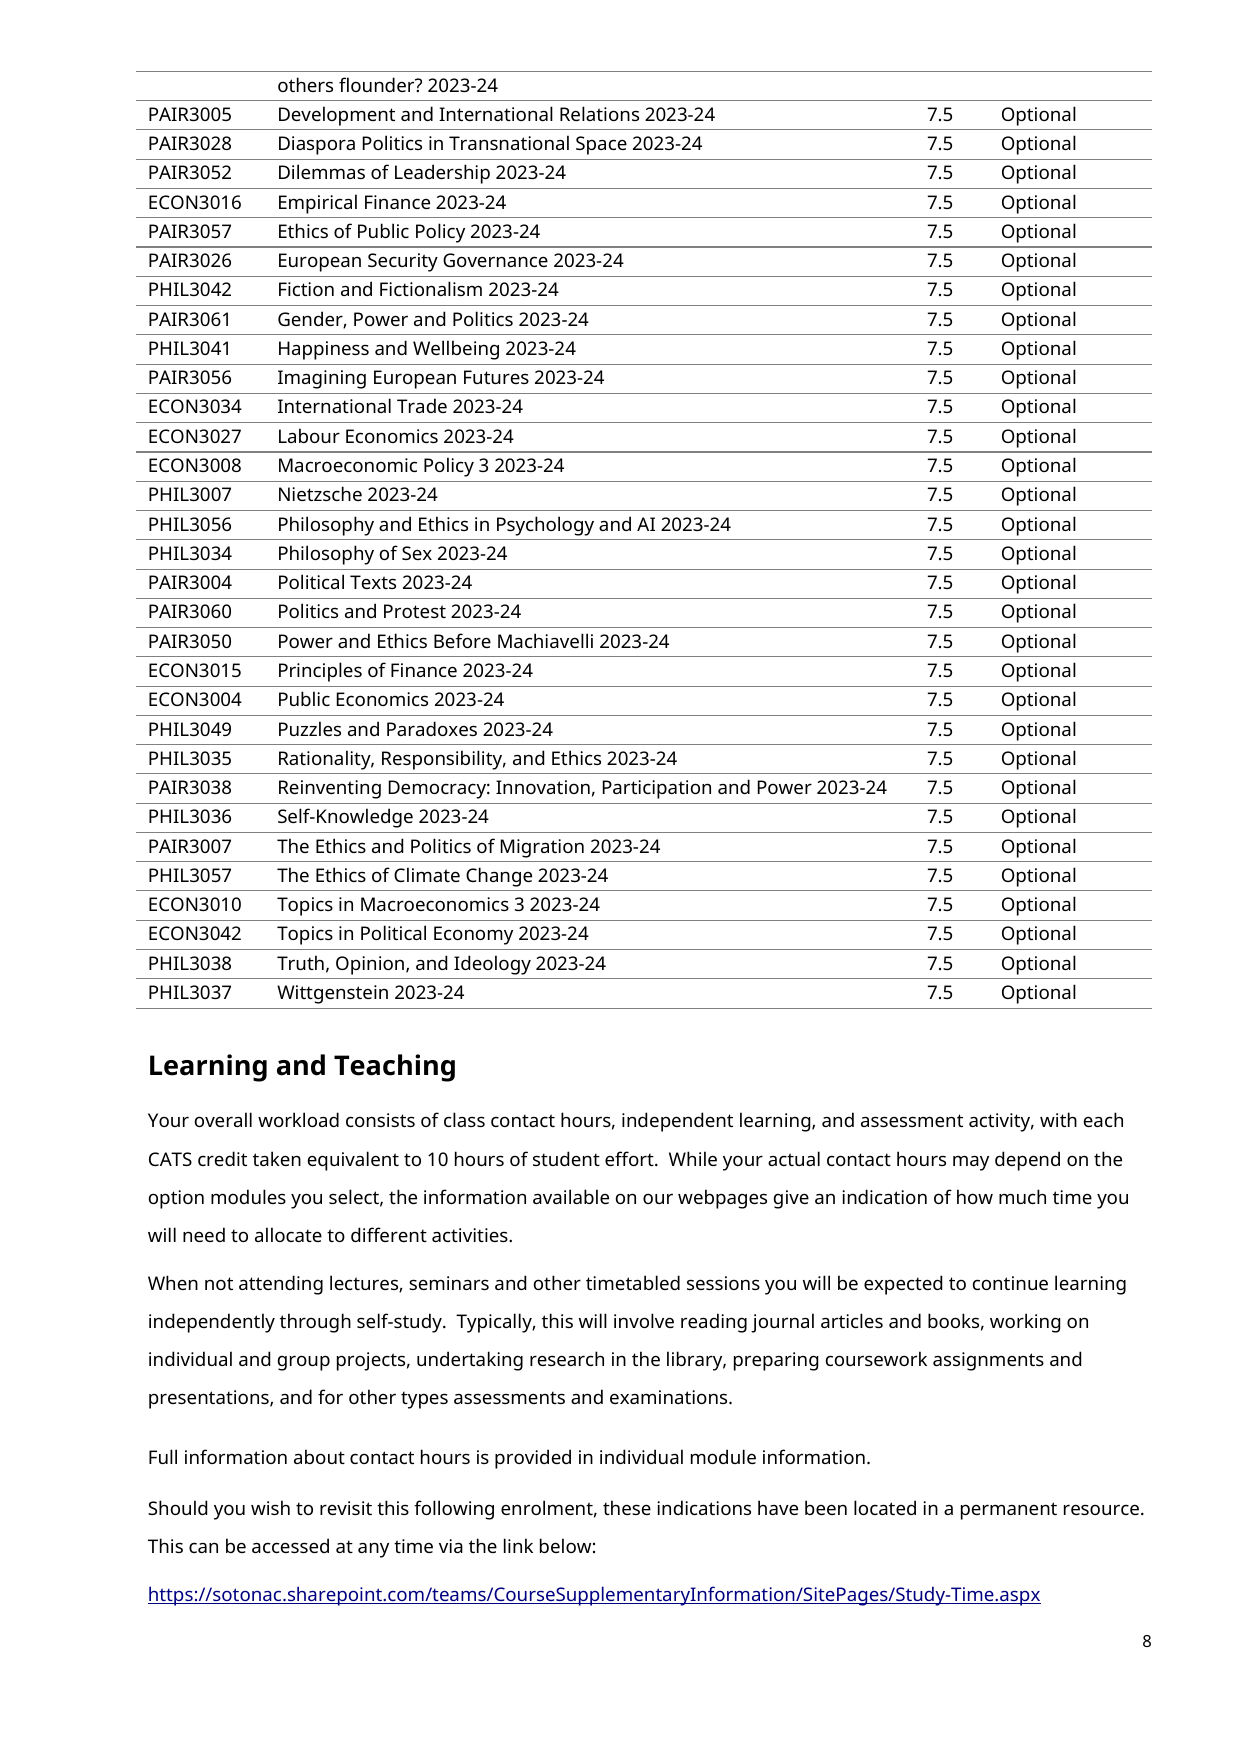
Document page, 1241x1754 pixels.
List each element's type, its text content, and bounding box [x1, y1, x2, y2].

table_cell [916, 72, 989, 100]
table_cell 7.5 [916, 950, 989, 978]
table_cell ECON3015 [136, 657, 266, 686]
table_cell 7.5 [916, 101, 989, 129]
table_cell The Ethics of Climate Change 2023-24 [266, 862, 916, 890]
table_cell 7.5 [916, 979, 989, 1007]
table_cell Ethics of Public Policy 2023-24 [266, 218, 916, 246]
table_cell 7.5 [916, 599, 989, 627]
table_cell 7.5 [916, 687, 989, 715]
table_cell Optional [989, 423, 1152, 451]
text Your overall workload consists of class contact hours, independent learning, and assessment activity, with each CATS credit taken equivalent to 10 hours of student effort. While your actual contact hours may depend on the option modules you select, the information available on our webpages give an indication of how much time you will need to allocate to different activities. [148, 1108, 1152, 1248]
table_cell Optional [989, 599, 1152, 627]
table_cell PAIR3004 [136, 570, 266, 598]
table_cell Optional [989, 160, 1152, 188]
table_cell Optional [989, 950, 1152, 978]
table_cell PHIL3037 [136, 979, 266, 1007]
table_cell 7.5 [916, 423, 989, 451]
table_cell Politics and Protest 2023-24 [266, 599, 916, 627]
table_cell PAIR3026 [136, 248, 266, 276]
table_cell Optional [989, 277, 1152, 305]
table_cell [989, 72, 1152, 100]
table_cell Philosophy of Sex 2023-24 [266, 540, 916, 568]
table_cell Optional [989, 248, 1152, 276]
table_cell PHIL3042 [136, 277, 266, 305]
table_cell 7.5 [916, 804, 989, 832]
table_cell Optional [989, 804, 1152, 832]
table_cell ECON3016 [136, 189, 266, 217]
table_cell Optional [989, 306, 1152, 334]
table_cell Gender, Power and Politics 2023-24 [266, 306, 916, 334]
table_cell PHIL3038 [136, 950, 266, 978]
subtitle Learning and Teaching [148, 1046, 1152, 1083]
table_cell 7.5 [916, 394, 989, 422]
table_cell 7.5 [916, 453, 989, 481]
table_cell Truth, Opinion, and Ideology 2023-24 [266, 950, 916, 978]
table_cell Public Economics 2023-24 [266, 687, 916, 715]
table_cell 7.5 [916, 540, 989, 568]
table_cell PHIL3034 [136, 540, 266, 568]
table_cell Optional [989, 774, 1152, 803]
table_cell Optional [989, 687, 1152, 715]
table_cell PHIL3036 [136, 804, 266, 832]
table_cell Puzzles and Paradoxes 2023-24 [266, 716, 916, 744]
table_cell PHIL3056 [136, 511, 266, 539]
table_cell PAIR3028 [136, 130, 266, 159]
table_cell Happiness and Wellbeing 2023-24 [266, 335, 916, 363]
table_cell PAIR3005 [136, 101, 266, 129]
table_cell 7.5 [916, 774, 989, 803]
table_cell Optional [989, 833, 1152, 861]
table_cell PHIL3035 [136, 745, 266, 773]
table_cell Political Texts 2023-24 [266, 570, 916, 598]
table_cell 7.5 [916, 628, 989, 656]
table_cell Optional [989, 540, 1152, 568]
table_cell Optional [989, 921, 1152, 949]
table_cell 7.5 [916, 511, 989, 539]
table_cell PAIR3038 [136, 774, 266, 803]
table_cell PAIR3061 [136, 306, 266, 334]
table_cell Macroeconomic Policy 3 2023-24 [266, 453, 916, 481]
table_cell Wittgenstein 2023-24 [266, 979, 916, 1007]
table_cell ECON3042 [136, 921, 266, 949]
table_cell Imagining European Futures 2023-24 [266, 365, 916, 393]
table_cell Optional [989, 745, 1152, 773]
table_cell ECON3010 [136, 891, 266, 920]
table_cell ECON3027 [136, 423, 266, 451]
table_cell 7.5 [916, 189, 989, 217]
table_cell 7.5 [916, 306, 989, 334]
table_cell 7.5 [916, 277, 989, 305]
table_cell 7.5 [916, 218, 989, 246]
table_cell Optional [989, 365, 1152, 393]
table_cell Philosophy and Ethics in Psychology and AI 2023-24 [266, 511, 916, 539]
table_cell Diaspora Politics in Transnational Space 2023-24 [266, 130, 916, 159]
table_cell Optional [989, 511, 1152, 539]
table_cell 7.5 [916, 862, 989, 890]
text Should you wish to revisit this following enrolment, these indications have been located in a permanent resource. This can be accessed at any time via the link below: [148, 1495, 1152, 1559]
table_cell Fiction and Fictionalism 2023-24 [266, 277, 916, 305]
table_cell PAIR3056 [136, 365, 266, 393]
table_cell PHIL3057 [136, 862, 266, 890]
table_cell 7.5 [916, 657, 989, 686]
table_cell ECON3034 [136, 394, 266, 422]
table_cell Rationality, Responsibility, and Ethics 2023-24 [266, 745, 916, 773]
table_cell The Ethics and Politics of Migration 2023-24 [266, 833, 916, 861]
table_cell Optional [989, 628, 1152, 656]
table_cell Self-Knowledge 2023-24 [266, 804, 916, 832]
table_cell PHIL3049 [136, 716, 266, 744]
table_cell Optional [989, 453, 1152, 481]
table_cell PAIR3007 [136, 833, 266, 861]
table_cell PAIR3050 [136, 628, 266, 656]
table_cell Topics in Political Economy 2023-24 [266, 921, 916, 949]
table_cell Optional [989, 979, 1152, 1007]
table_cell 7.5 [916, 745, 989, 773]
table_cell 7.5 [916, 248, 989, 276]
table_cell Optional [989, 394, 1152, 422]
table_cell 7.5 [916, 891, 989, 920]
table_cell PHIL3041 [136, 335, 266, 363]
table_cell 7.5 [916, 335, 989, 363]
table_cell 7.5 [916, 160, 989, 188]
table_cell PHIL3007 [136, 482, 266, 510]
table_cell Principles of Finance 2023-24 [266, 657, 916, 686]
table_cell International Trade 2023-24 [266, 394, 916, 422]
table_cell ECON3004 [136, 687, 266, 715]
table_cell Optional [989, 570, 1152, 598]
table_cell Reinventing Democracy: Innovation, Participation and Power 2023-24 [266, 774, 916, 803]
table_cell Optional [989, 101, 1152, 129]
table_cell Dilemmas of Leadership 2023-24 [266, 160, 916, 188]
table_cell Optional [989, 335, 1152, 363]
table_cell Optional [989, 130, 1152, 159]
table_cell 7.5 [916, 921, 989, 949]
table_cell Optional [989, 716, 1152, 744]
table_cell Optional [989, 482, 1152, 510]
table_cell Optional [989, 862, 1152, 890]
table_cell PAIR3057 [136, 218, 266, 246]
table_cell 7.5 [916, 716, 989, 744]
table_cell 7.5 [916, 570, 989, 598]
text When not attending lectures, seminars and other timetabled sessions you will be expected to continue learning independently through self-study. Typically, this will involve reading journal articles and books, working on individual and group projects, undertaking research in the library, preparing coursework assignments and presentations, and for other types assessments and examinations. [148, 1270, 1152, 1410]
table_cell Optional [989, 218, 1152, 246]
text https://sotonac.sharepoint.com/teams/CourseSupplementaryInformation/SitePages/Study-Time.aspx [148, 1581, 1152, 1607]
table_cell PAIR3052 [136, 160, 266, 188]
table_cell Optional [989, 891, 1152, 920]
table_cell [136, 72, 266, 100]
table_cell 7.5 [916, 482, 989, 510]
table_cell Empirical Finance 2023-24 [266, 189, 916, 217]
table_cell European Security Governance 2023-24 [266, 248, 916, 276]
table_cell others flounder? 2023-24 [266, 72, 916, 100]
table_cell Nietzsche 2023-24 [266, 482, 916, 510]
table_cell ECON3008 [136, 453, 266, 481]
table_cell 7.5 [916, 833, 989, 861]
table_cell Optional [989, 189, 1152, 217]
text Full information about contact hours is provided in individual module information. [148, 1445, 1152, 1470]
table_cell 7.5 [916, 130, 989, 159]
table_cell Topics in Macroeconomics 3 2023-24 [266, 891, 916, 920]
table_cell PAIR3060 [136, 599, 266, 627]
table_cell Labour Economics 2023-24 [266, 423, 916, 451]
table_cell Development and International Relations 2023-24 [266, 101, 916, 129]
table_cell Power and Ethics Before Machiavelli 2023-24 [266, 628, 916, 656]
table_cell 7.5 [916, 365, 989, 393]
table_cell Optional [989, 657, 1152, 686]
